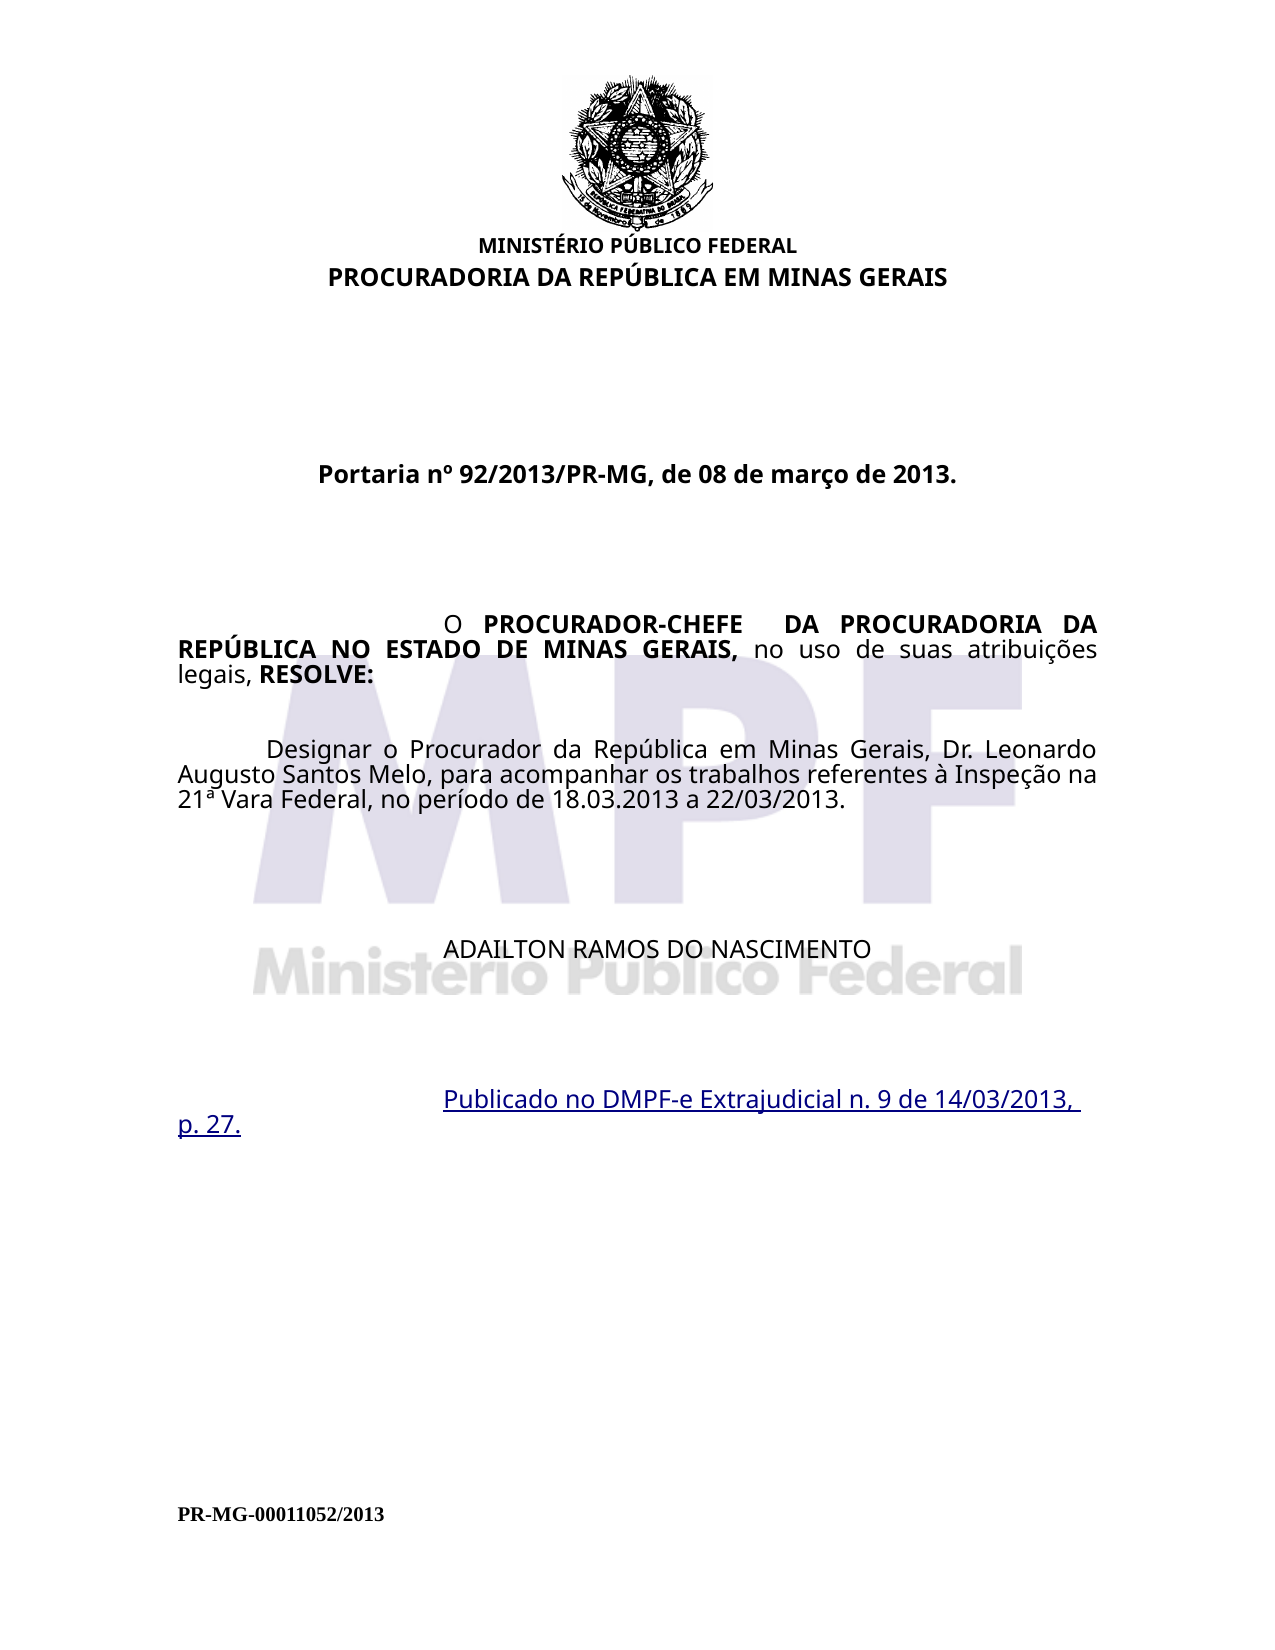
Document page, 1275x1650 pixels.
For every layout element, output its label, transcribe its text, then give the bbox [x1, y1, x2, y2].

text Portaria nº 92/2013/PR-MG, de 08 de março de 2013. [177, 463, 1098, 488]
picture [561, 75, 714, 232]
text O PROCURADOR-CHEFE DA PROCURADORIA DA REPÚBLICA NO ESTADO DE MINAS GERAIS, no uso de suas atribuições legais, RESOLVE: [177, 613, 1098, 688]
text Designar o Procurador da República em Minas Gerais, Dr. Leonardo Augusto Santos Melo, para acompanhar os trabalhos referentes à Inspeção na 21ª Vara Federal, no período de 18.03.2013 a 22/03/2013. [177, 738, 1098, 813]
text Publicado no DMPF-e Extrajudicial n. 9 de 14/03/2013, p. 27. [177, 1088, 1098, 1138]
picture [253, 963, 1022, 995]
picture [253, 813, 1022, 938]
picture [253, 688, 1022, 738]
text ADAILTON RAMOS DO NASCIMENTO [177, 938, 1098, 963]
